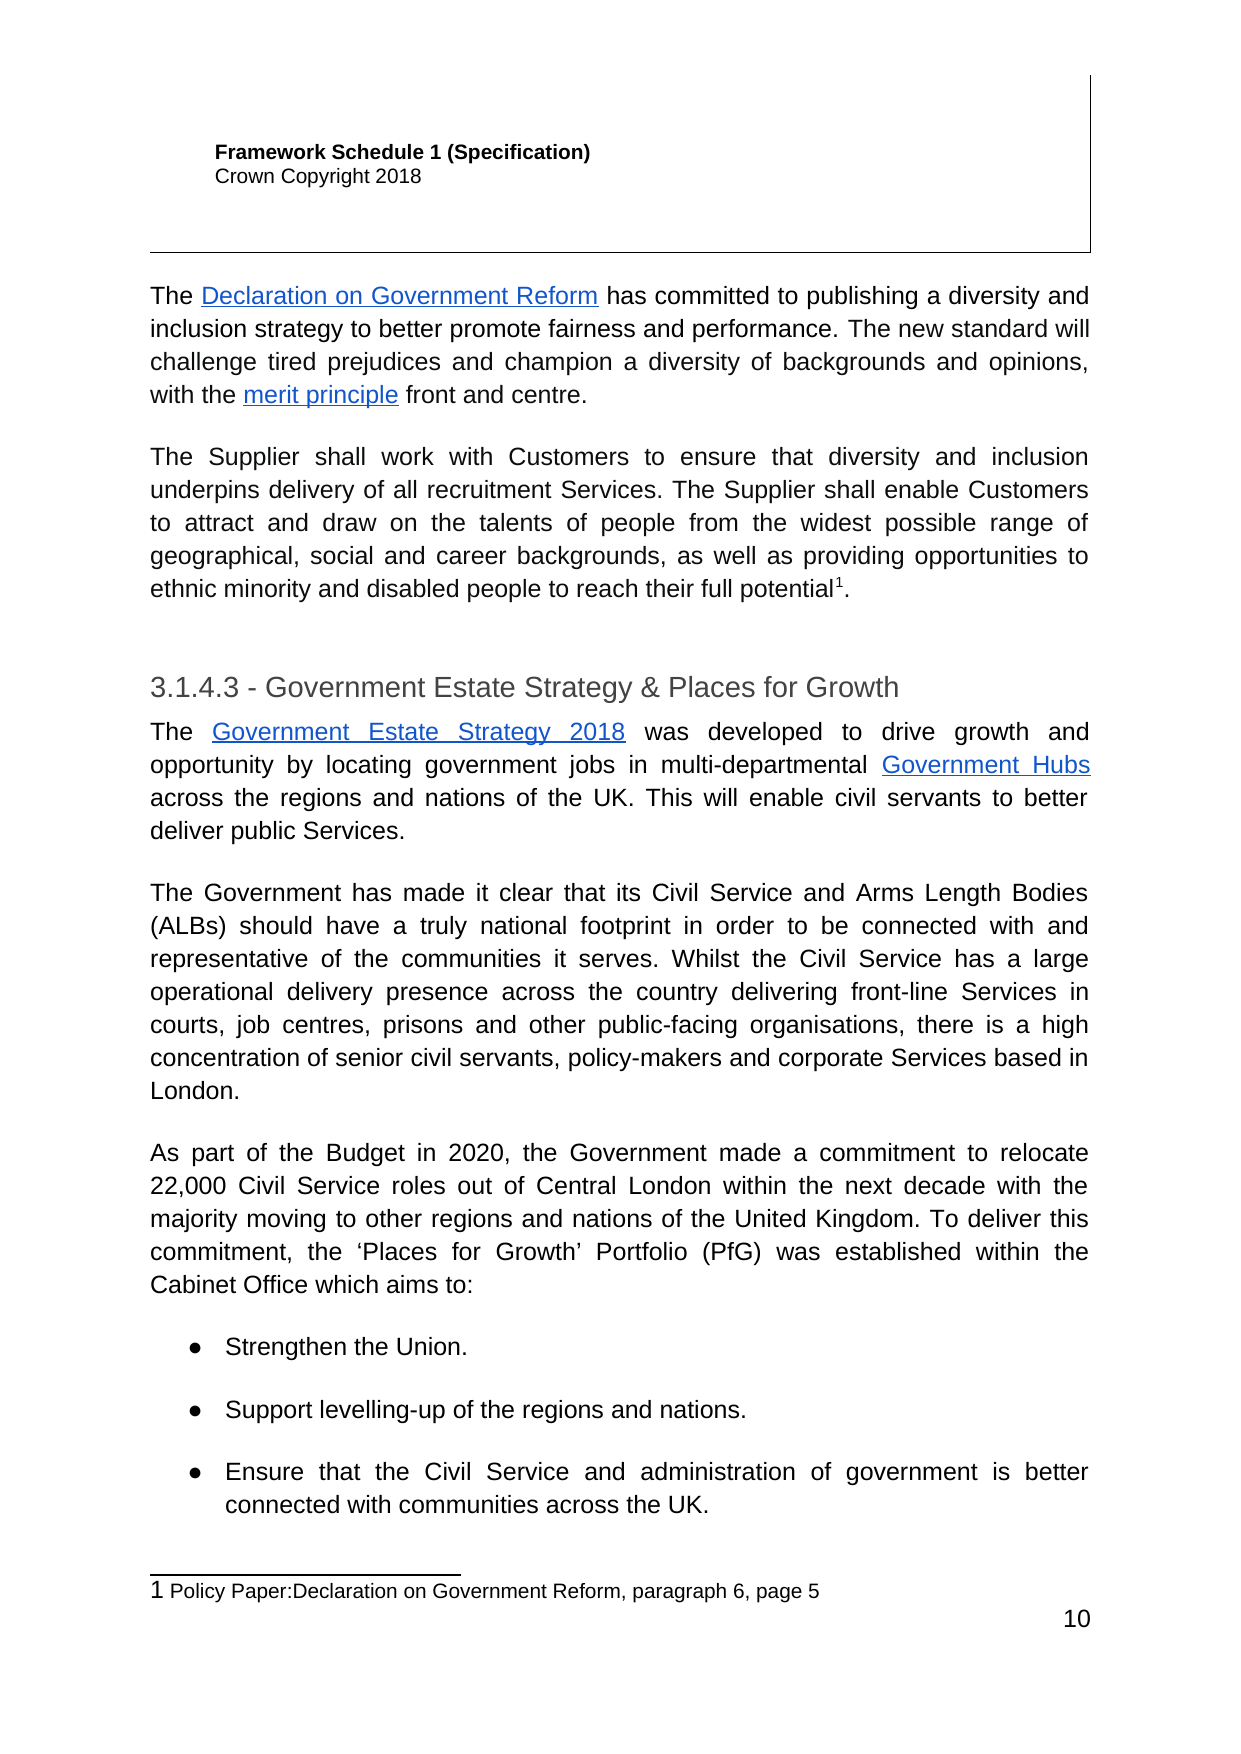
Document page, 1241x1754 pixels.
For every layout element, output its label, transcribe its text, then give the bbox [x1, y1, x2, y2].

text The Supplier shall work with Customers to ensure that diversity and inclusion underpins delivery of all recruitment Services. The Supplier shall enable Customers to attract and draw on the talents of people from the widest possible range of geographical, social and career backgrounds, as well as providing opportunities to ethnic minority and disabled people to reach their full potential. [150, 442, 1091, 603]
text Policy Paper:Declaration on Government Reform, paragraph 6, page 5 [150, 1575, 1091, 1603]
text The Declaration on Government Reform has committed to publishing a diversity and inclusion strategy to better promote fairness and performance. The new standard will challenge tired prejudices and champion a diversity of backgrounds and opinions, with the merit principle front and centre. [150, 281, 1091, 409]
subtitle 3.1.4.3 - Government Estate Strategy & Places for Growth [150, 670, 1091, 703]
text The Government has made it clear that its Civil Service and Arms Length Bodies (ALBs) should have a truly national footprint in order to be connected with and representative of the communities it serves. Whilst the Civil Service has a large operational delivery presence across the country delivering front-line Services in courts, job centres, prisons and other public-facing organisations, there is a high concentration of senior civil servants, policy-makers and corporate Services based in London. [150, 878, 1091, 1105]
list Strengthen the Union. [187, 1332, 1091, 1361]
text As part of the Budget in 2020, the Government made a commitment to relocate 22,000 Civil Service roles out of Central London within the next decade with the majority moving to other regions and nations of the United Kingdom. To deliver this commitment, the ‘Places for Growth’ Portfolio (PfG) was established within the Cabinet Office which aims to: [150, 1138, 1091, 1299]
list Ensure that the Civil Service and administration of government is better connected with communities across the UK. [187, 1457, 1091, 1518]
list Support levelling-up of the regions and nations. [187, 1394, 1091, 1423]
text The Government Estate Strategy 2018 was developed to drive growth and opportunity by locating government jobs in multi-departmental Government Hubs across the regions and nations of the UK. This will enable civil servants to better deliver public Services. [150, 717, 1091, 844]
